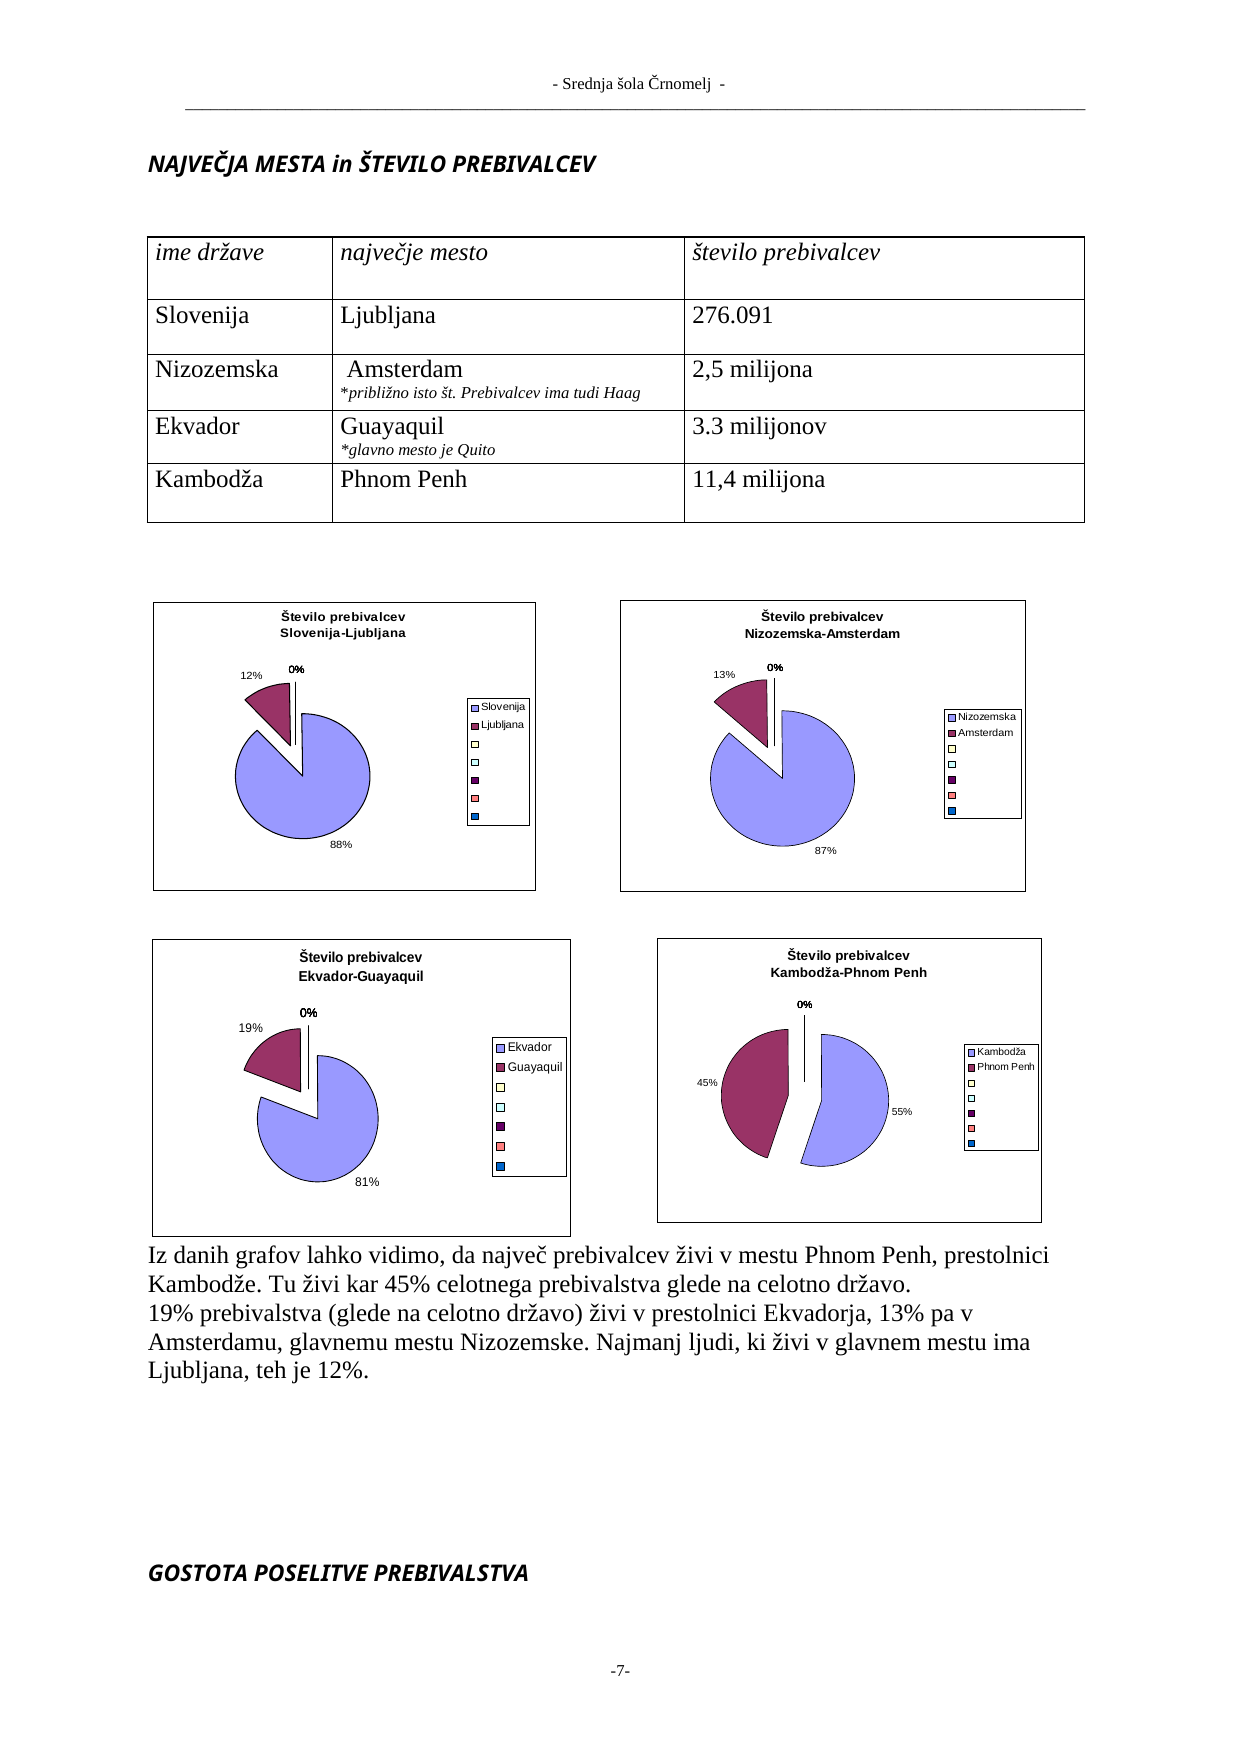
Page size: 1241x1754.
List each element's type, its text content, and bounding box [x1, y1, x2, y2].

table_cell Slovenija [148, 300, 332, 353]
table_cell 276.091 [685, 300, 1084, 353]
table_cell 3.3 milijonov [685, 411, 1084, 463]
table_cell 2,5 milijona [685, 355, 1084, 410]
table_header število prebivalcev [685, 238, 1084, 299]
text GOSTOTA POSELITVE PREBIVALSTVA [148, 1557, 1093, 1588]
table_header največje mesto [333, 238, 684, 299]
table_header ime države [148, 238, 332, 299]
text Iz danih grafov lahko vidimo, da največ prebivalcev živi v mestu Phnom Penh, prestolnici Kambodže. Tu živi kar 45% celotnega prebivalstva glede na celotno državo. [148, 923, 1093, 1298]
table_cell Guayaquil *glavno mesto je Quito [333, 411, 684, 463]
table_cell Phnom Penh [333, 464, 684, 522]
text 19% prebivalstva (glede na celotno državo) živi v prestolnici Ekvadorja, 13% pa v Amsterdamu, glavnemu mestu Nizozemske. Najmanj ljudi, ki živi v glavnem mestu ima Ljubljana, teh je 12%. [148, 1298, 1093, 1384]
table_cell 11,4 milijona [685, 464, 1084, 522]
table_cell Nizozemska [148, 355, 332, 410]
table_cell Kambodža [148, 464, 332, 522]
table_cell Ekvador [148, 411, 332, 463]
table_cell Amsterdam *približno isto št. Prebivalcev ima tudi Haag [333, 355, 684, 410]
table_cell Ljubljana [333, 300, 684, 353]
text NAJVEČJA MESTA in ŠTEVILO PREBIVALCEV [148, 148, 1093, 179]
